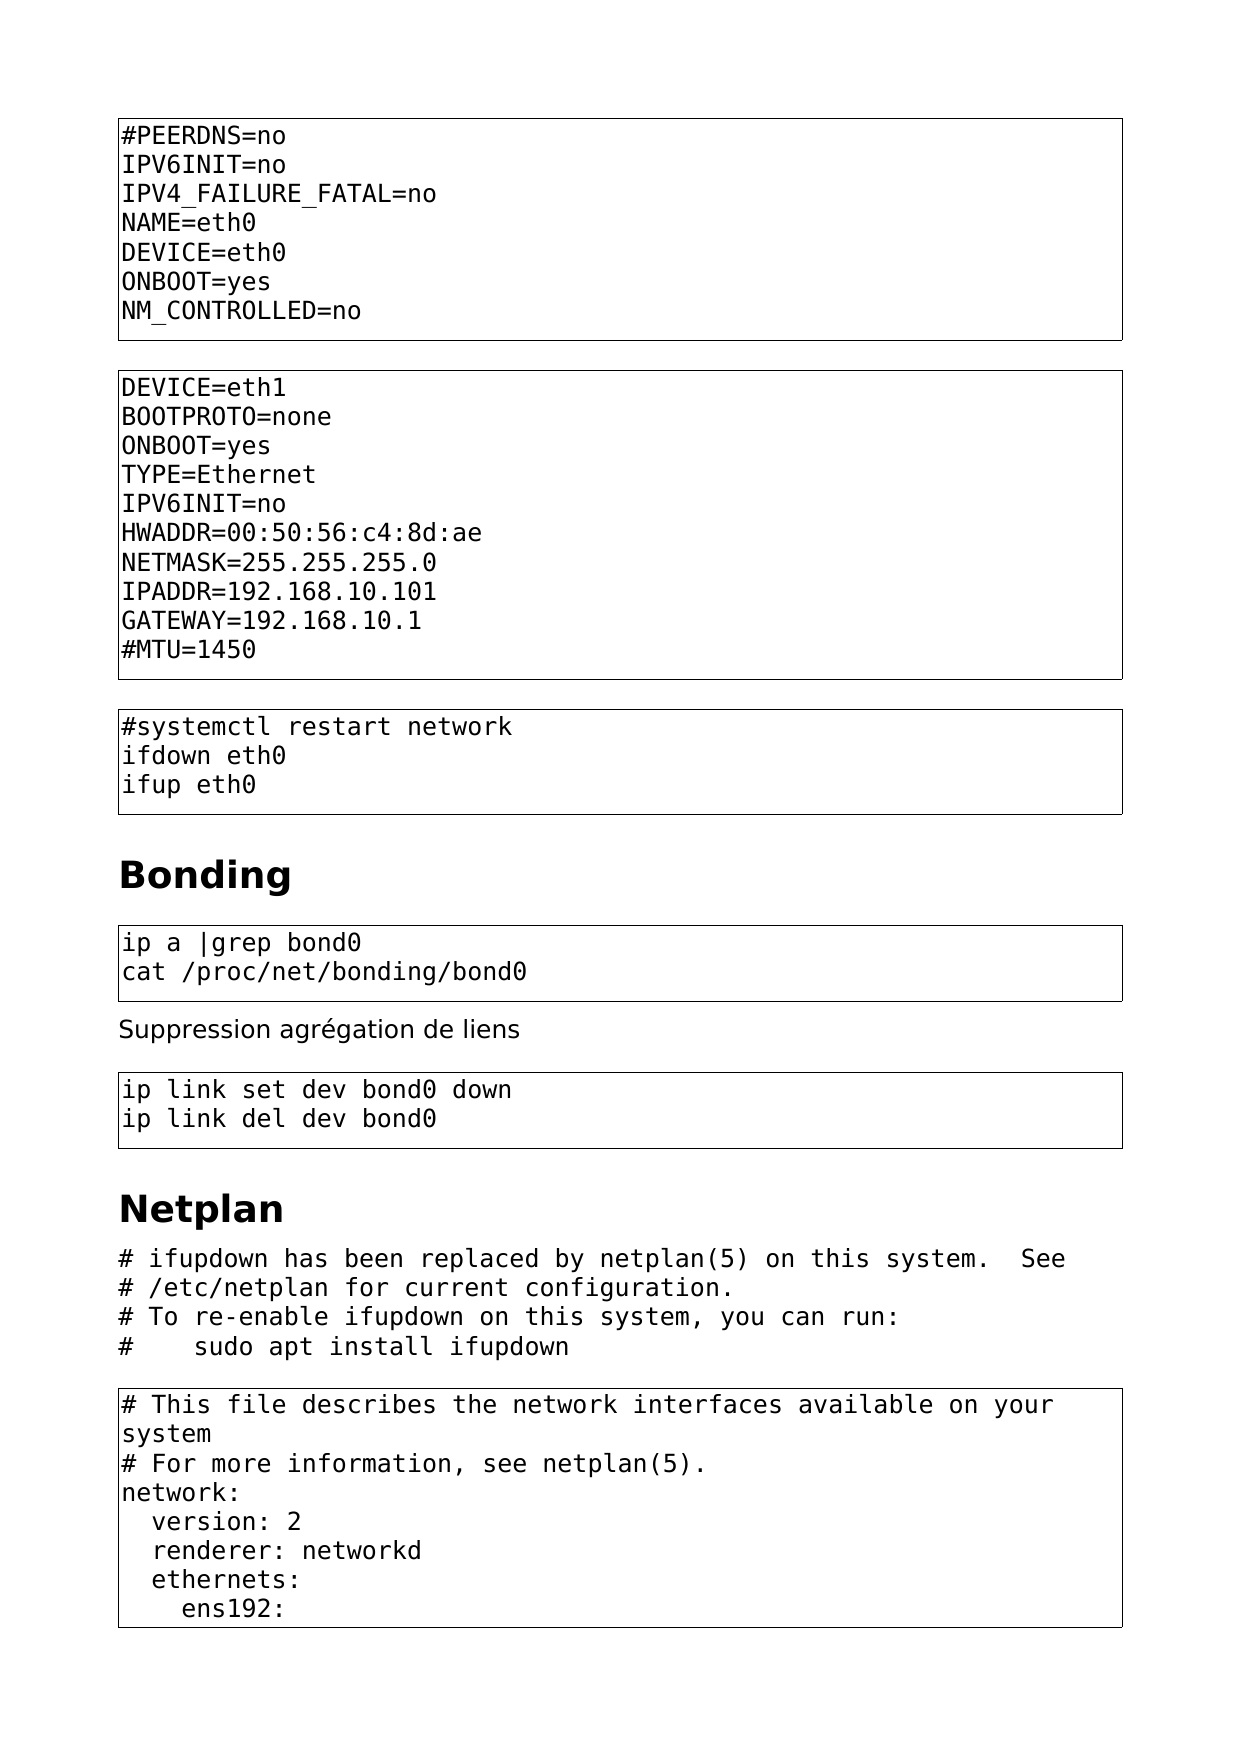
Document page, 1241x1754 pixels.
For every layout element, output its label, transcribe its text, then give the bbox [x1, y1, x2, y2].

table_header DEVICE=eth1 BOOTPROTO=none ONBOOT=yes TYPE=Ethernet IPV6INIT=no HWADDR=00:50:56:c4:8d:ae NETMASK=255.255.255.0 IPADDR=192.168.10.101 GATEWAY=192.168.10.1 #MTU=1450 [119, 371, 1122, 679]
table_header #PEERDNS=no IPV6INIT=no IPV4_FAILURE_FATAL=no NAME=eth0 DEVICE=eth0 ONBOOT=yes NM_CONTROLLED=no [119, 119, 1122, 340]
text # ifupdown has been replaced by netplan(5) on this system. See # /etc/netplan for current configuration. # To re-enable ifupdown on this system, you can run: # sudo apt install ifupdown [118, 1244, 1122, 1361]
subtitle Netplan [118, 1188, 1122, 1232]
table_header #systemctl restart network ifdown eth0 ifup eth0 [119, 710, 1122, 814]
subtitle Bonding [118, 854, 1122, 897]
table_header ip link set dev bond0 down ip link del dev bond0 [119, 1073, 1122, 1148]
text Suppression agrégation de liens [118, 1016, 1122, 1045]
table_header # This file describes the network interfaces available on your system # For more information, see netplan(5). network: version: 2 renderer: networkd ethernets: ens192: [119, 1389, 1122, 1627]
table_header ip a |grep bond0 cat /proc/net/bonding/bond0 [119, 926, 1122, 1001]
